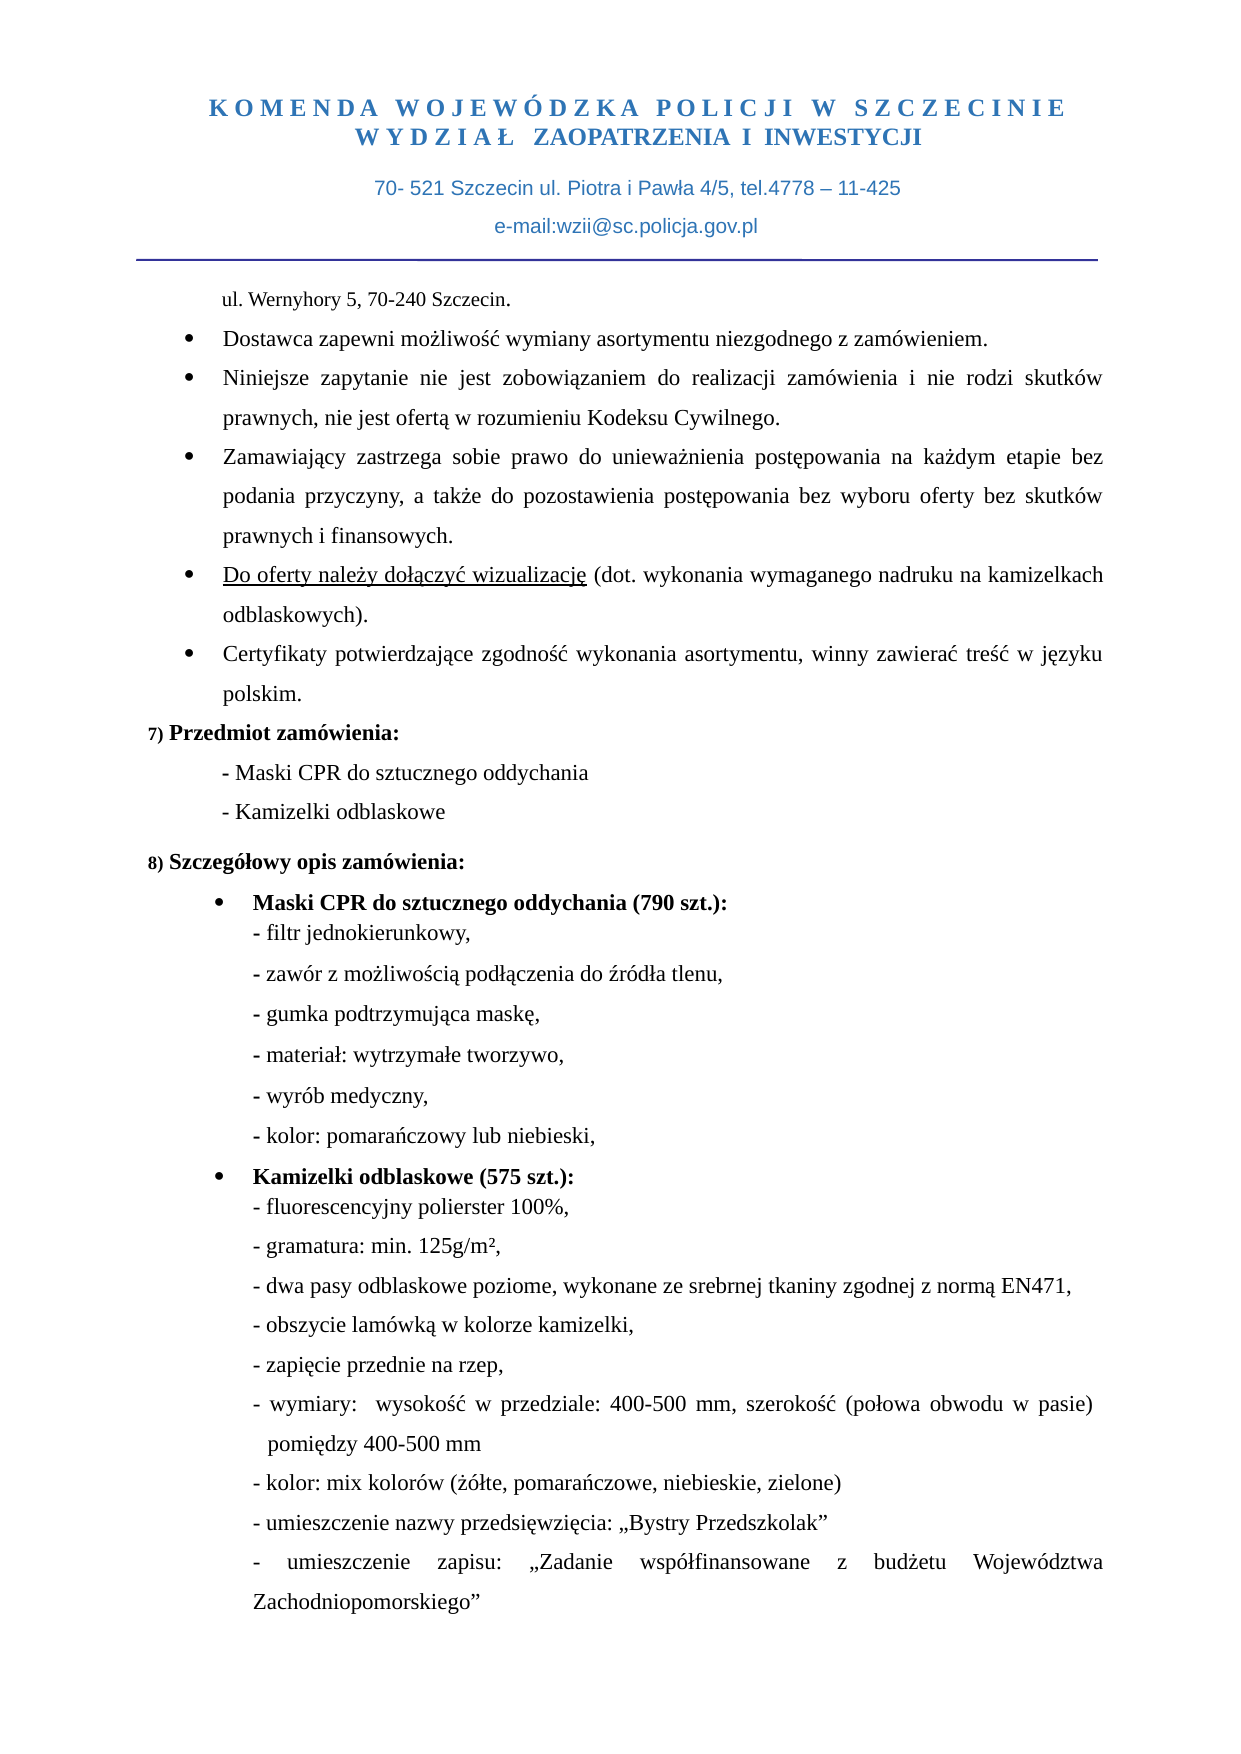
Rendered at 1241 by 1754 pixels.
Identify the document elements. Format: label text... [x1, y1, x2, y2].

text - Kamizelki odblaskowe [148, 798, 1104, 825]
text - gramatura: min. 125g/m², [179, 1233, 1104, 1259]
text - kolor: mix kolorów (żółte, pomarańczowe, niebieskie, zielone) [179, 1469, 1104, 1496]
text - gumka podtrzymująca maskę, [253, 1000, 1104, 1027]
list Zamawiający zastrzega sobie prawo do unieważnienia postępowania na każdym etapie bez podania przyczyny, a także do pozostawienia postępowania bez wyboru oferty bez skutków prawnych i finansowych. [185, 443, 1104, 548]
text - dwa pasy odblaskowe poziome, wykonane ze srebrnej tkaniny zgodnej z normą EN471, [179, 1272, 1104, 1298]
text - umieszczenie nazwy przedsięwzięcia: „Bystry Przedszkolak” [179, 1509, 1104, 1535]
text - Maski CPR do sztucznego oddychania [148, 759, 1104, 785]
text - zawór z możliwością podłączenia do źródła tlenu, [253, 960, 1104, 986]
text - umieszczenie zapisu: „Zadanie współfinansowane z budżetu Województwa Zachodniopomorskiego” [253, 1548, 1104, 1614]
list Przedmiot zamówienia: [148, 719, 1104, 746]
list Maski CPR do sztucznego oddychania (790 szt.): - filtr jednokierunkowy, [215, 889, 1104, 946]
list Niniejsze zapytanie nie jest zobowiązaniem do realizacji zamówienia i nie rodzi skutków prawnych, nie jest ofertą w rozumieniu Kodeksu Cywilnego. [185, 364, 1104, 430]
list Certyfikaty potwierdzające zgodność wykonania asortymentu, winny zawierać treść w języku polskim. [185, 641, 1104, 706]
text - obszycie lamówką w kolorze kamizelki, [179, 1312, 1104, 1338]
list Kamizelki odblaskowe (575 szt.): [215, 1163, 1104, 1189]
list Szczegółowy opis zamówienia: [148, 848, 1104, 875]
list Dostawca zapewni możliwość wymiany asortymentu niezgodnego z zamówieniem. [185, 325, 1104, 351]
text - wyrób medyczny, [253, 1082, 1104, 1108]
text - fluorescencyjny polierster 100%, [179, 1193, 1104, 1219]
text - zapięcie przednie na rzep, [179, 1351, 1104, 1377]
text - materiał: wytrzymałe tworzywo, [253, 1041, 1104, 1067]
text ul. Wernyhory 5, 70-240 Szczecin. [222, 285, 1104, 312]
text - kolor: pomarańczowy lub niebieski, [253, 1122, 1104, 1149]
list Do oferty należy dołączyć wizualizację (dot. wykonania wymaganego nadruku na kamizelkach odblaskowych). [185, 562, 1104, 627]
text - wymiary: wysokość w przedziale: 400-500 mm, szerokość (połowa obwodu w pasie) pomiędzy 400-500 mm [179, 1391, 1104, 1456]
